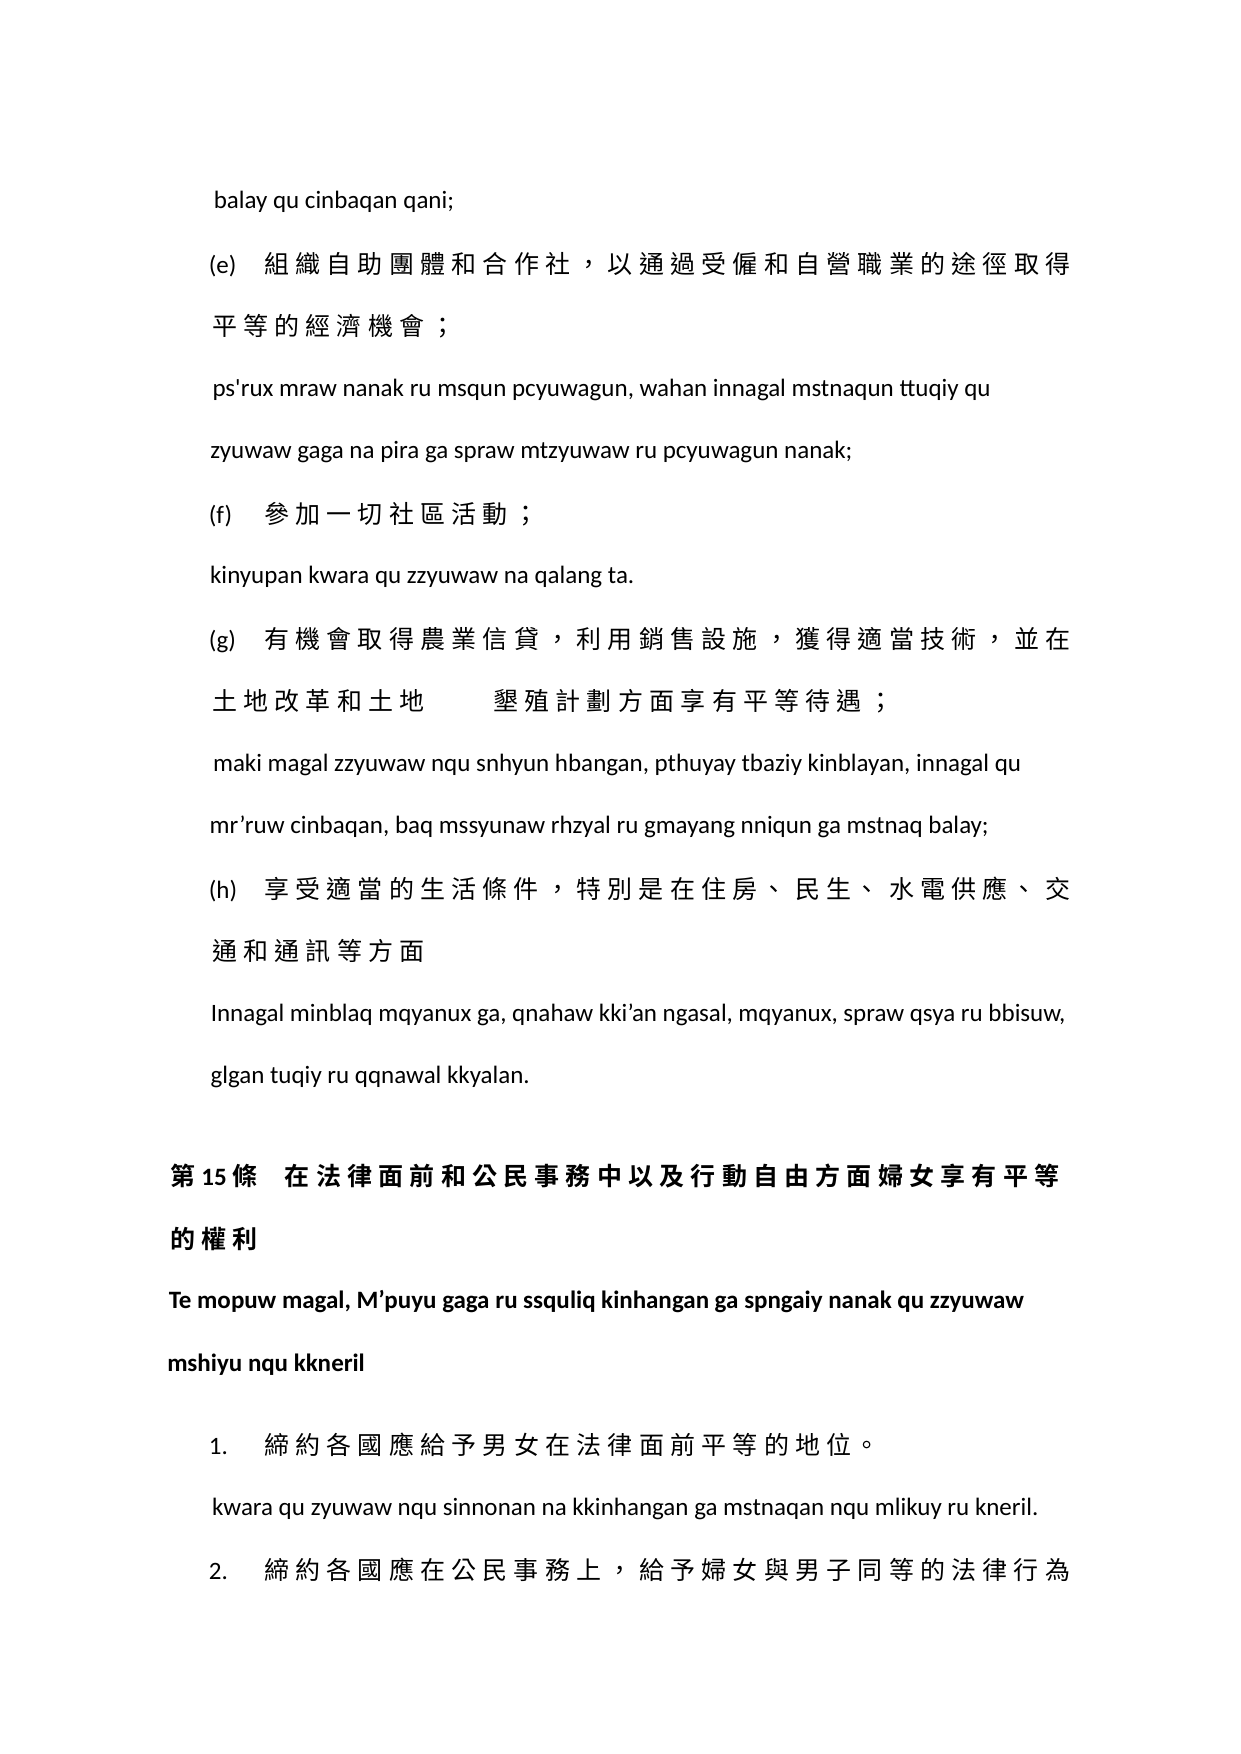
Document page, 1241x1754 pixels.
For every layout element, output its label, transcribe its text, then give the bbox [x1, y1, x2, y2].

list 有機會取得農業信貸，利用銷售設施，獲得適當技術，並在土地改革和土地 墾殖計劃方面享有平等待遇； [207, 596, 1073, 721]
list 參加一切社區活動； [207, 471, 1073, 533]
text maki magal zzyuwaw nqu snhyun hbangan, pthuyay tbaziy kinblayan, innagal qu mr’ruw cinbaqan, baq mssyunaw rhzyal ru gmayang nniqun ga mstnaq balay; [207, 721, 1073, 846]
list 締約各國應給予男女在法律面前平等的地位。 [204, 1402, 1073, 1464]
text 第15條 在法律面前和公民事務中以及行動自由方面婦女享有平等的權利 [167, 1133, 1073, 1258]
list 享受適當的生活條件，特別是在住房、民生、水電供應、交通和通訊等方面 [207, 846, 1073, 971]
text kwara qu zyuwaw nqu sinnonan na kkinhangan ga mstnaqan nqu mlikuy ru kneril. [204, 1464, 1073, 1527]
text Innagal minblaq mqyanux ga, qnahaw kki’an ngasal, mqyanux, spraw qsya ru bbisuw, glgan tuqiy ru qqnawal kkyalan. [207, 971, 1073, 1096]
list 締約各國應在公民事務上，給予婦女與男子同等的法律行為 [204, 1527, 1073, 1589]
list 組織自助團體和合作社，以通過受僱和自營職業的途徑取得平等的經濟機會； [207, 221, 1073, 346]
text balay qu cinbaqan qani; [207, 158, 1073, 221]
text kinyupan kwara qu zzyuwaw na qalang ta. [207, 533, 1073, 596]
text ps'rux mraw nanak ru msqun pcyuwagun, wahan innagal mstnaqun ttuqiy qu zyuwaw gaga na pira ga spraw mtzyuwaw ru pcyuwagun nanak; [207, 346, 1073, 471]
text Te mopuw magal, M’puyu gaga ru ssquliq kinhangan ga spngaiy nanak qu zzyuwaw mshiyu nqu kkneril [167, 1258, 1073, 1383]
